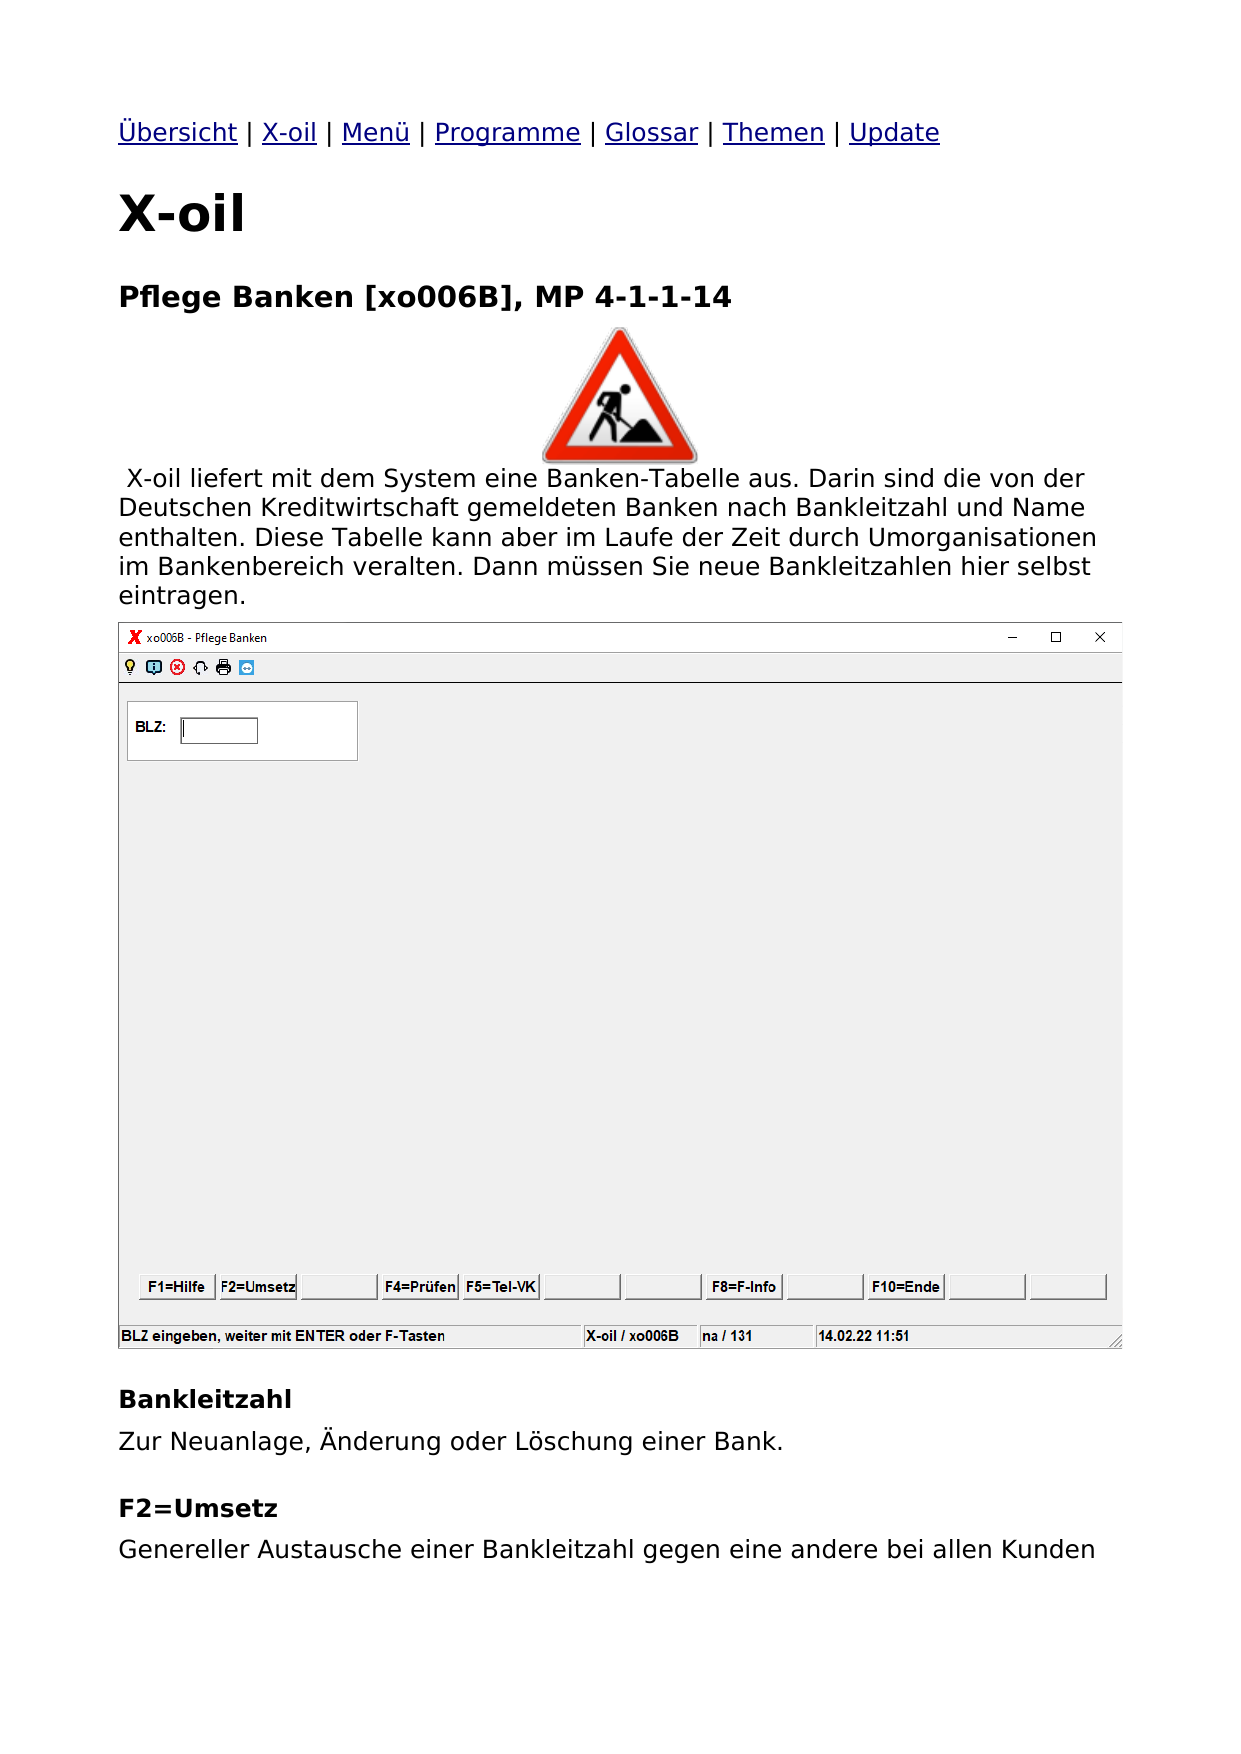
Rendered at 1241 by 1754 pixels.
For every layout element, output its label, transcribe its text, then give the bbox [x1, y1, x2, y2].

text X-oil liefert mit dem System eine Banken-Tabelle aus. Darin sind die von der Deutschen Kreditwirtschaft gemeldeten Banken nach Bankleitzahl und Name enthalten. Diese Tabelle kann aber im Laufe der Zeit durch Umorganisationen im Bankenbereich veralten. Dann müssen Sie neue Bankleitzahlen hier selbst eintragen. [118, 327, 1122, 610]
text Genereller Austausche einer Bankleitzahl gegen eine andere bei allen Kunden [118, 1536, 1122, 1565]
picture [118, 622, 1123, 1349]
picture [542, 327, 699, 465]
subtitle Pflege Banken [xo006B], MP 4-1-1-14 [118, 281, 1122, 314]
subtitle X-oil [118, 185, 1122, 243]
text Zur Neuanlage, Änderung oder Löschung einer Bank. [118, 1427, 1122, 1457]
subtitle F2=Umsetz [118, 1494, 1122, 1523]
subtitle Bankleitzahl [118, 1386, 1122, 1415]
text Übersicht | X-oil | Menü | Programme | Glossar | Themen | Update [118, 118, 1122, 147]
